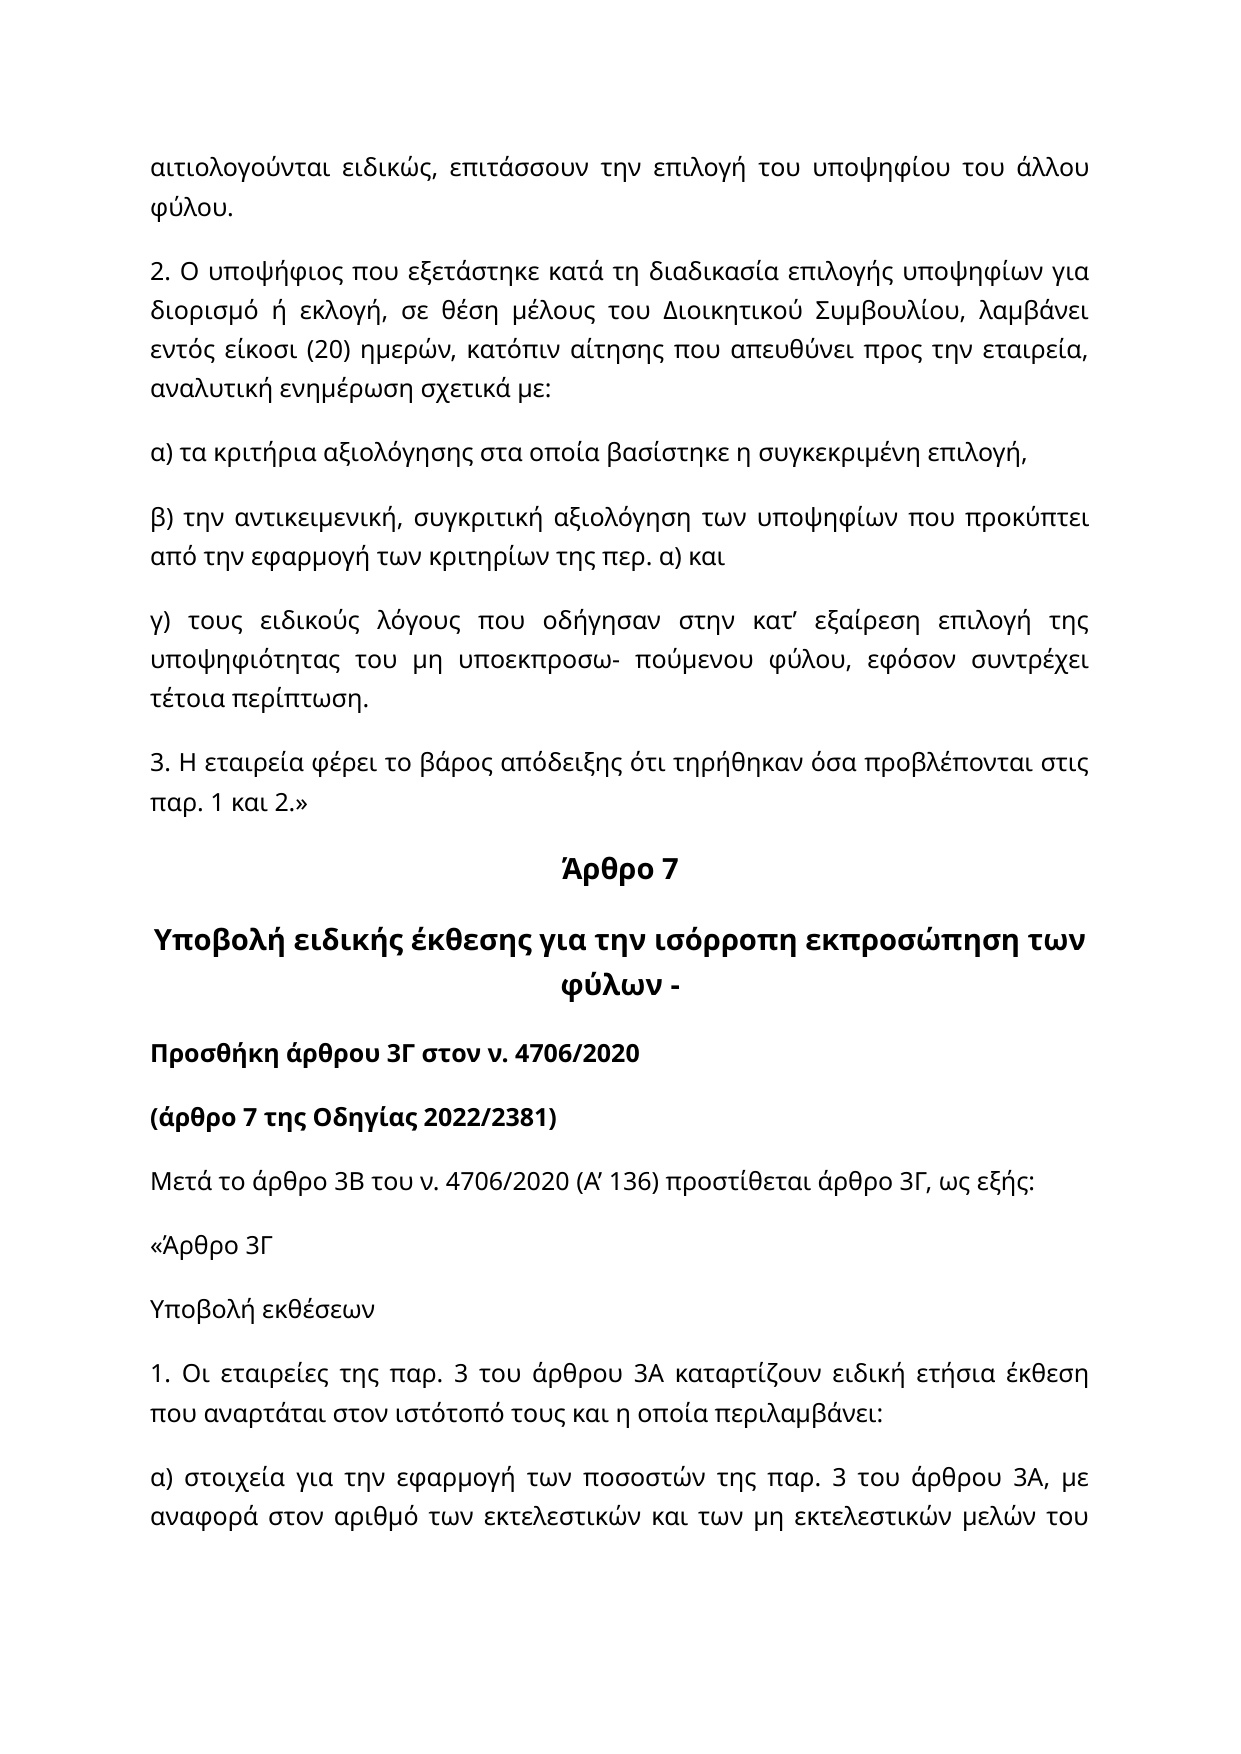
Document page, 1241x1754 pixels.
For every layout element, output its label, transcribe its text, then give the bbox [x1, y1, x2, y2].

text 2. Ο υποψήφιος που εξετάστηκε κατά τη διαδικασία επιλογής υποψηφίων για διορισμό ή εκλογή, σε θέση μέλους του Διοικητικού Συμβουλίου, λαμβάνει εντός είκοσι (20) ημερών, κατόπιν αίτησης που απευθύνει προς την εταιρεία, αναλυτική ενημέρωση σχετικά με: [150, 253, 1090, 405]
text 1. Οι εταιρείες της παρ. 3 του άρθρου 3Α καταρτίζουν ειδική ετήσια έκθεση που αναρτάται στον ιστότοπό τους και η οποία περιλαμβάνει: [150, 1356, 1090, 1429]
text (άρθρο 7 της Οδηγίας 2022/2381) [150, 1099, 1090, 1133]
text αιτιολογούνται ειδικώς, επιτάσσουν την επιλογή του υποψηφίου του άλλου φύλου. [150, 150, 1090, 223]
text α) στοιχεία για την εφαρμογή των ποσοστών της παρ. 3 του άρθρου 3Α, με αναφορά στον αριθμό των εκτελεστικών και των μη εκτελεστικών μελών του [150, 1459, 1090, 1533]
text β) την αντικειμενική, συγκριτική αξιολόγηση των υποψηφίων που προκύπτει από την εφαρμογή των κριτηρίων της περ. α) και [150, 499, 1090, 572]
text Υποβολή εκθέσεων [150, 1292, 1090, 1326]
subtitle Υποβολή ειδικής έκθεσης για την ισόρροπη εκπροσώπηση των φύλων - [150, 919, 1090, 1004]
text 3. H εταιρεία φέρει το βάρος απόδειξης ότι τηρήθηκαν όσα προβλέπονται στις παρ. 1 και 2.» [150, 745, 1090, 818]
subtitle Άρθρο 7 [150, 848, 1090, 888]
text Μετά το άρθρο 3Β του ν. 4706/2020 (Α’ 136) προστίθεται άρθρο 3Γ, ως εξής: [150, 1163, 1090, 1198]
text γ) τους ειδικούς λόγους που οδήγησαν στην κατ’ εξαίρεση επιλογή της υποψηφιότητας του μη υποεκπροσω- πούμενου φύλου, εφόσον συντρέχει τέτοια περίπτωση. [150, 602, 1090, 715]
text «Άρθρο 3Γ [150, 1228, 1090, 1262]
text Προσθήκη άρθρου 3Γ στον ν. 4706/2020 [150, 1035, 1090, 1069]
text α) τα κριτήρια αξιολόγησης στα οποία βασίστηκε η συγκεκριμένη επιλογή, [150, 435, 1090, 469]
